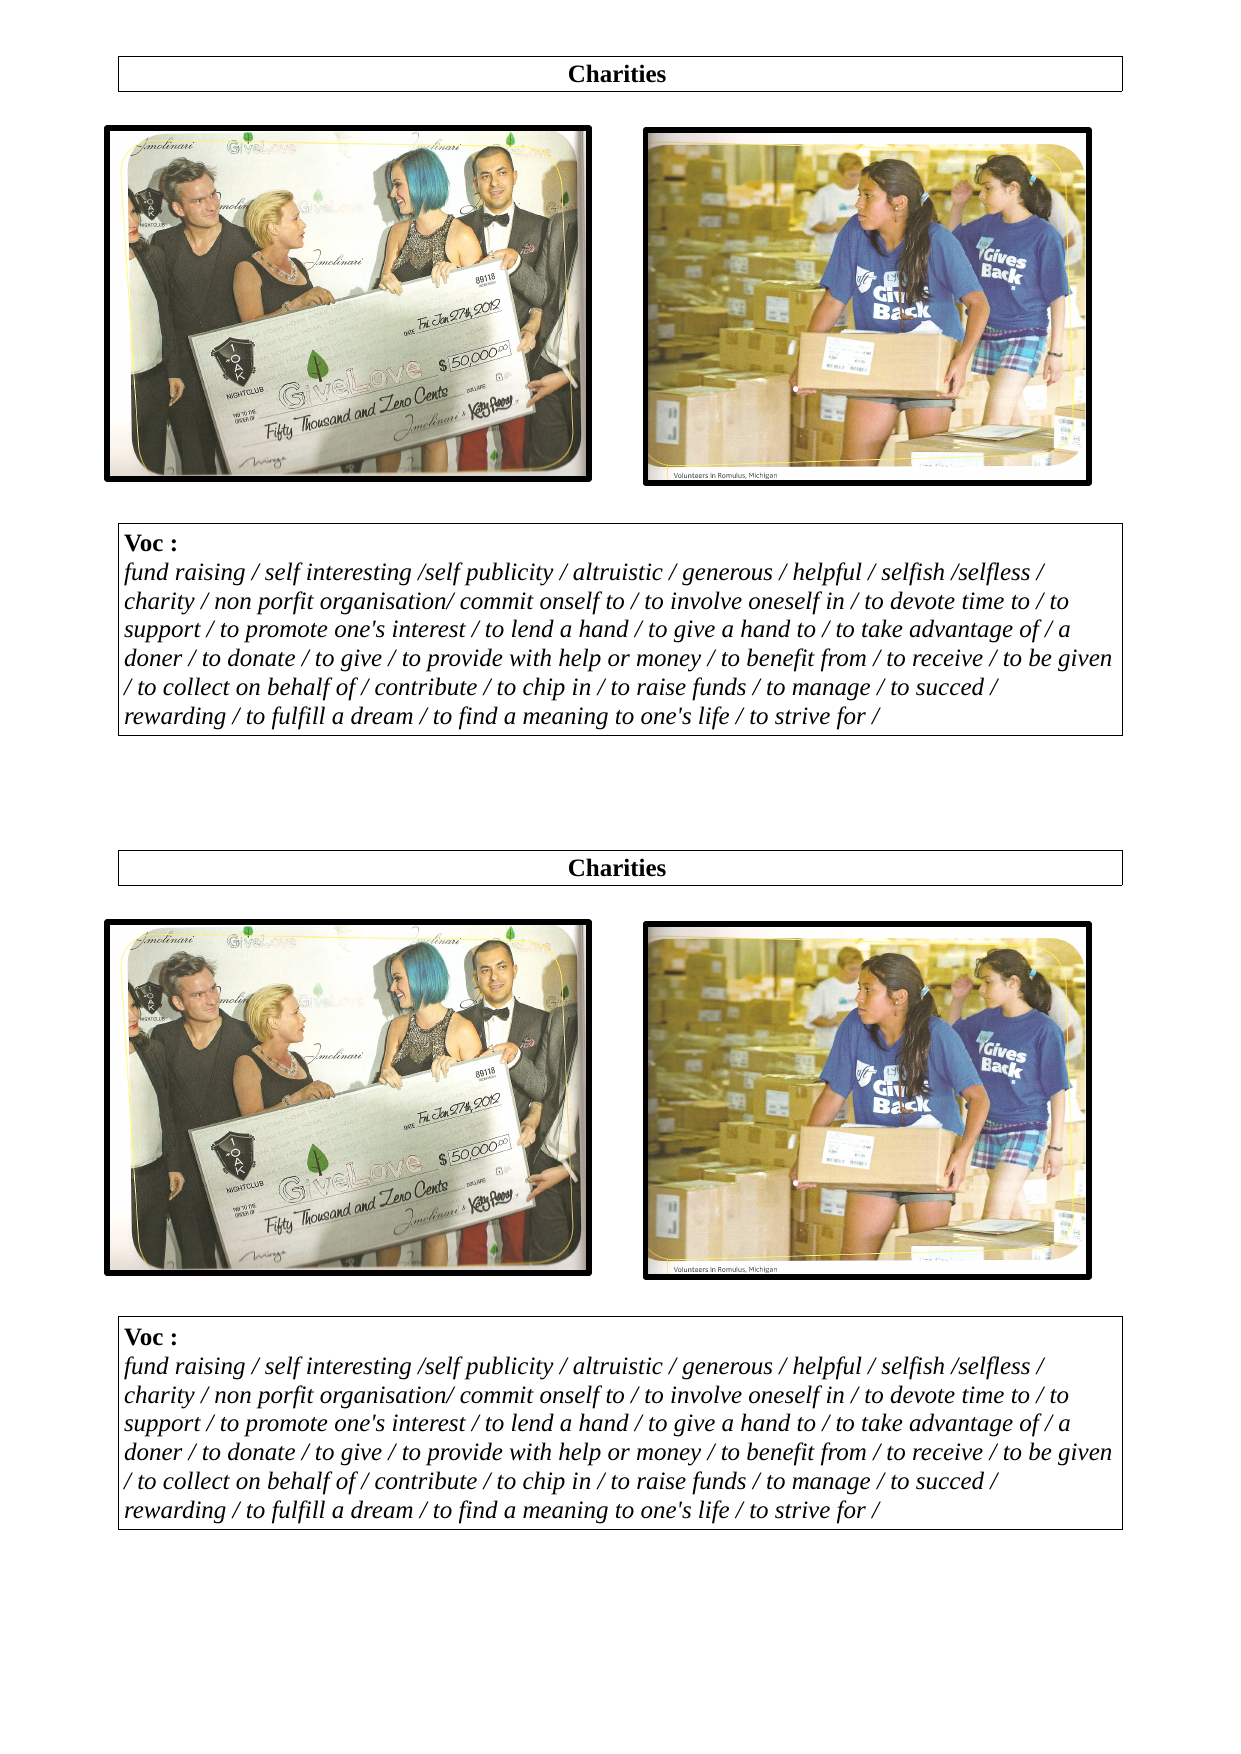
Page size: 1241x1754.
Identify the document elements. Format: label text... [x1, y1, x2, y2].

picture [648, 133, 1086, 480]
text Charities [119, 57, 1122, 91]
picture [110, 925, 586, 1270]
picture [110, 131, 586, 476]
picture [648, 927, 1086, 1274]
text Charities [119, 851, 1122, 885]
table_header Voc : fund raising / self interesting /self publicity / altruistic / generous / helpful / selfish /selfless / charity / non porfit organisation/ commit onself to / to involve oneself in / to devote time to / to support / to promote one's interest / to lend a hand / to give a hand to / to take advantage of / a doner / to donate / to give / to provide with help or money / to benefit from / to receive / to be given / to collect on behalf of / contribute / to chip in / to raise funds / to manage / to succed / rewarding / to fulfill a dream / to find a meaning to one's life / to strive for / [119, 1317, 1122, 1529]
table_header Voc : fund raising / self interesting /self publicity / altruistic / generous / helpful / selfish /selfless / charity / non porfit organisation/ commit onself to / to involve oneself in / to devote time to / to support / to promote one's interest / to lend a hand / to give a hand to / to take advantage of / a doner / to donate / to give / to provide with help or money / to benefit from / to receive / to be given / to collect on behalf of / contribute / to chip in / to raise funds / to manage / to succed / rewarding / to fulfill a dream / to find a meaning to one's life / to strive for / [119, 524, 1122, 735]
